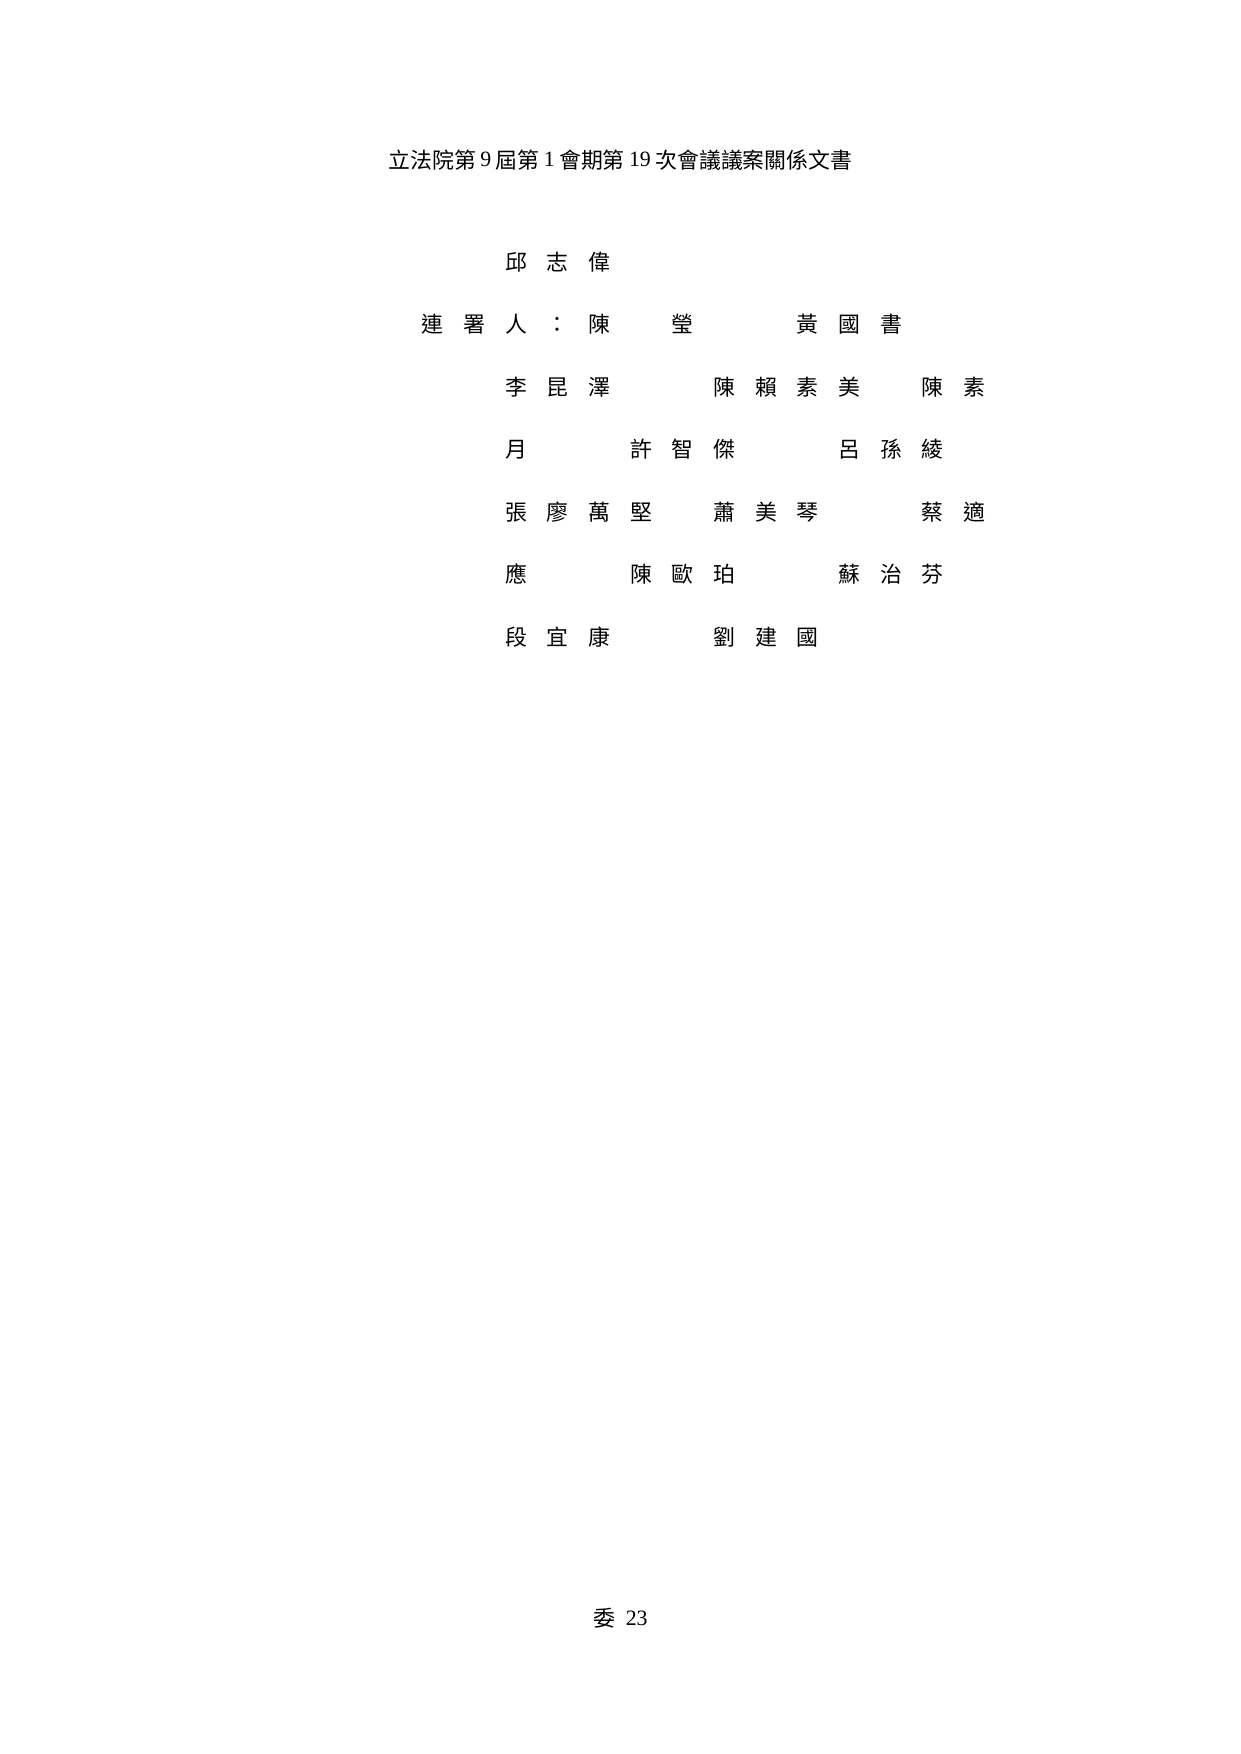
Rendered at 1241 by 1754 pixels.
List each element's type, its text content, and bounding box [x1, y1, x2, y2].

text 連署人：陳 瑩 黃國書 李昆澤 陳賴素美 陳素月 許智傑 呂孫綾 張廖萬堅 蕭美琴 蔡適應 陳歐珀 蘇治芬 段宜康 劉建國 [403, 281, 1012, 656]
text 邱志偉 [403, 219, 1012, 281]
